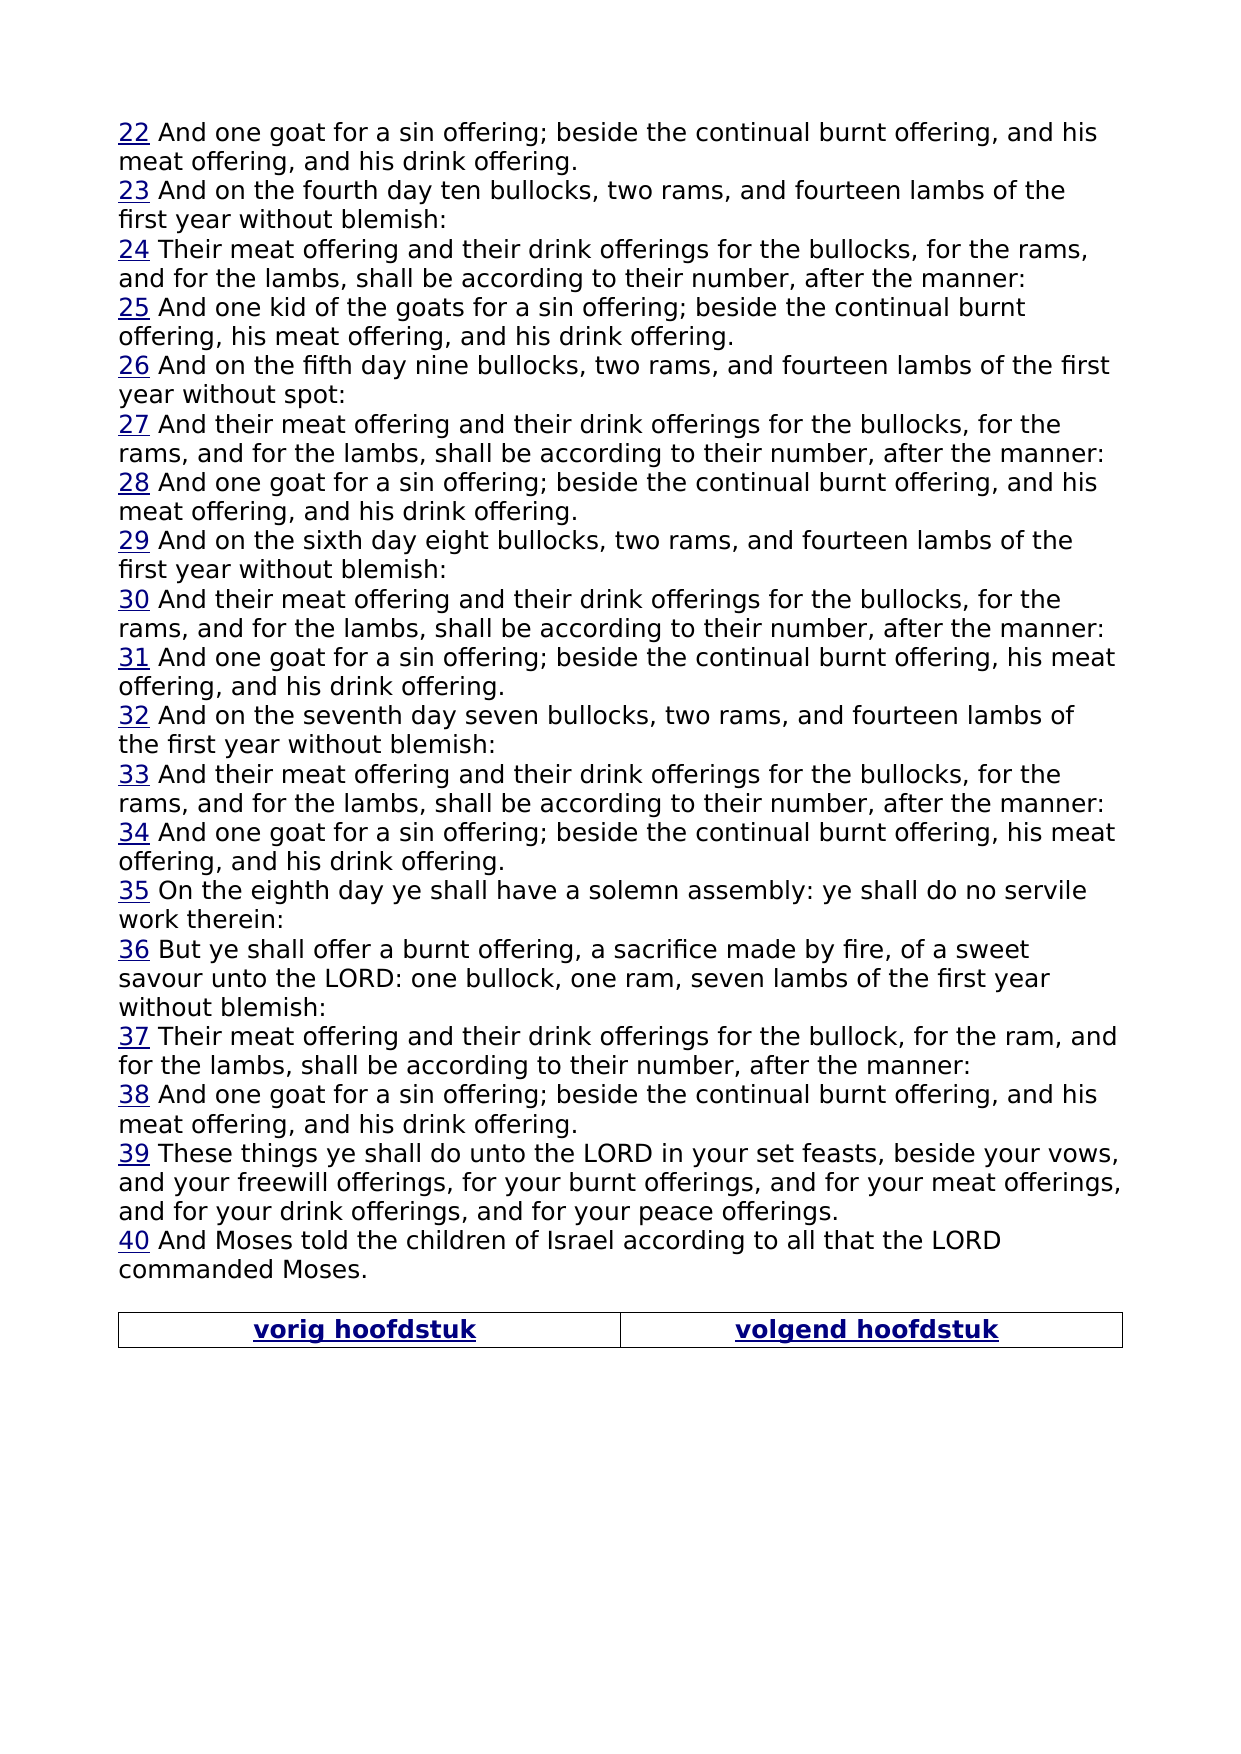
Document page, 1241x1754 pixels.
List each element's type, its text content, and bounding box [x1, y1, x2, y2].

table_header vorig hoofdstuk [119, 1313, 620, 1347]
text 22 And one goat for a sin offering; beside the continual burnt offering, and his meat offering, and his drink offering. 23 And on the fourth day ten bullocks, two rams, and fourteen lambs of the first year without blemish: 24 Their meat offering and their drink offerings for the bullocks, for the rams, and for the lambs, shall be according to their number, after the manner: 25 And one kid of the goats for a sin offering; beside the continual burnt offering, his meat offering, and his drink offering. 26 And on the fifth day nine bullocks, two rams, and fourteen lambs of the first year without spot: 27 And their meat offering and their drink offerings for the bullocks, for the rams, and for the lambs, shall be according to their number, after the manner: 28 And one goat for a sin offering; beside the continual burnt offering, and his meat offering, and his drink offering. 29 And on the sixth day eight bullocks, two rams, and fourteen lambs of the first year without blemish: 30 And their meat offering and their drink offerings for the bullocks, for the rams, and for the lambs, shall be according to their number, after the manner: 31 And one goat for a sin offering; beside the continual burnt offering, his meat offering, and his drink offering. 32 And on the seventh day seven bullocks, two rams, and fourteen lambs of the first year without blemish: 33 And their meat offering and their drink offerings for the bullocks, for the rams, and for the lambs, shall be according to their number, after the manner: 34 And one goat for a sin offering; beside the continual burnt offering, his meat offering, and his drink offering. 35 On the eighth day ye shall have a solemn assembly: ye shall do no servile work therein: 36 But ye shall offer a burnt offering, a sacrifice made by fire, of a sweet savour unto the LORD: one bullock, one ram, seven lambs of the first year without blemish: 37 Their meat offering and their drink offerings for the bullock, for the ram, and for the lambs, shall be according to their number, after the manner: 38 And one goat for a sin offering; beside the continual burnt offering, and his meat offering, and his drink offering. 39 These things ye shall do unto the LORD in your set feasts, beside your vows, and your freewill offerings, for your burnt offerings, and for your meat offerings, and for your drink offerings, and for your peace offerings. 40 And Moses told the children of Israel according to all that the LORD commanded Moses. [118, 118, 1122, 1285]
table_header volgend hoofdstuk [621, 1313, 1122, 1347]
